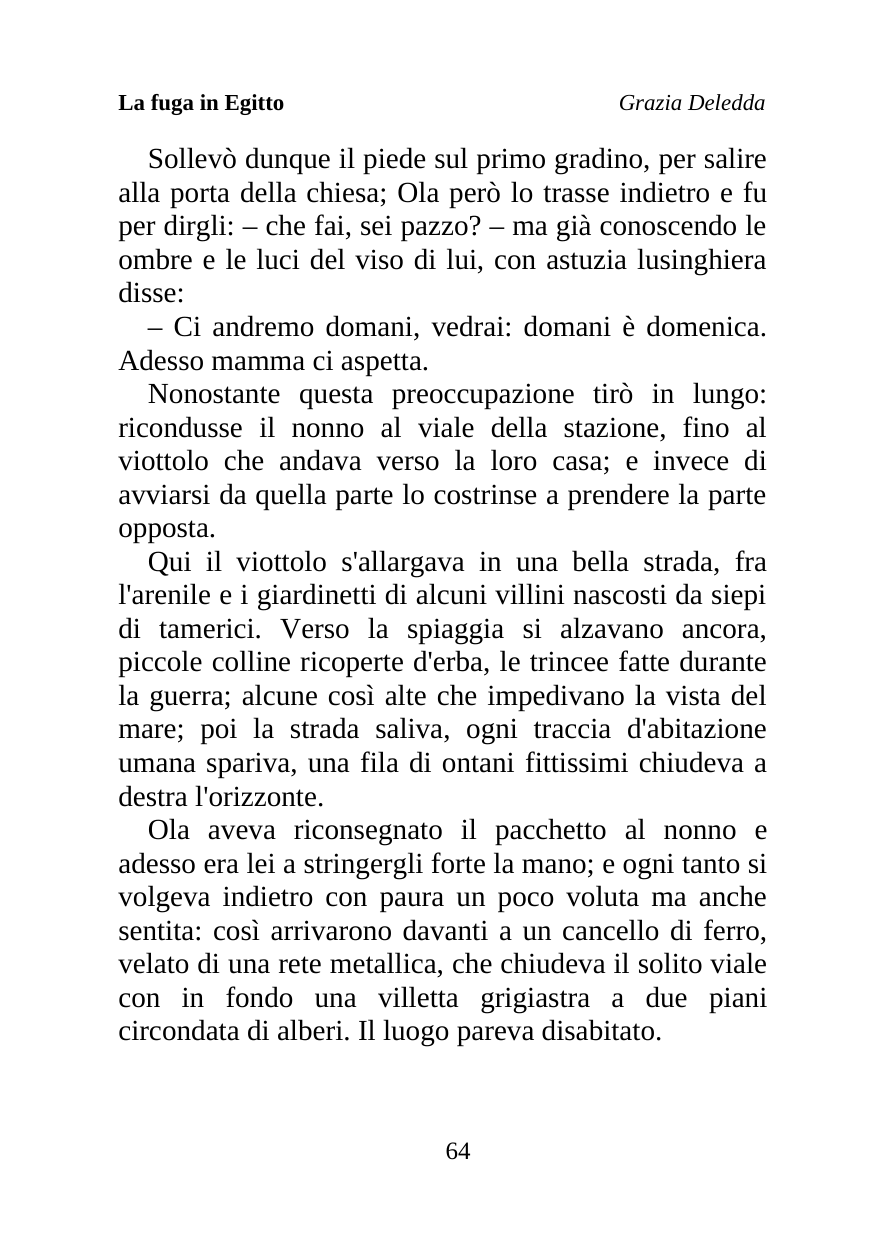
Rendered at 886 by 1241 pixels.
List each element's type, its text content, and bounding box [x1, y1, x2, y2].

text – Ci andremo domani, vedrai: domani è domenica. Adesso mamma ci aspetta. [118, 309, 768, 376]
text Ola aveva riconsegnato il pacchetto al nonno e adesso era lei a stringergli forte la mano; e ogni tanto si volgeva indietro con paura un poco voluta ma anche sentita: così arrivarono davanti a un cancello di ferro, velato di una rete metallica, che chiudeva il solito viale con in fondo una villetta grigiastra a due piani circondata di alberi. Il luogo pareva disabitato. [118, 812, 768, 1047]
text Qui il viottolo s'allargava in una bella strada, fra l'arenile e i giardinetti di alcuni villini nascosti da siepi di tamerici. Verso la spiaggia si alzavano ancora, piccole colline ricoperte d'erba, le trincee fatte durante la guerra; alcune così alte che impedivano la vista del mare; poi la strada saliva, ogni traccia d'abitazione umana spariva, una fila di ontani fittissimi chiudeva a destra l'orizzonte. [118, 544, 768, 812]
text Nonostante questa preoccupazione tirò in lungo: ricondusse il nonno al viale della stazione, fino al viottolo che andava verso la loro casa; e invece di avviarsi da quella parte lo costrinse a prendere la parte opposta. [118, 376, 768, 544]
text Sollevò dunque il piede sul primo gradino, per salire alla porta della chiesa; Ola però lo trasse indietro e fu per dirgli: – che fai, sei pazzo? – ma già conoscendo le ombre e le luci del viso di lui, con astuzia lusinghiera disse: [118, 141, 768, 309]
